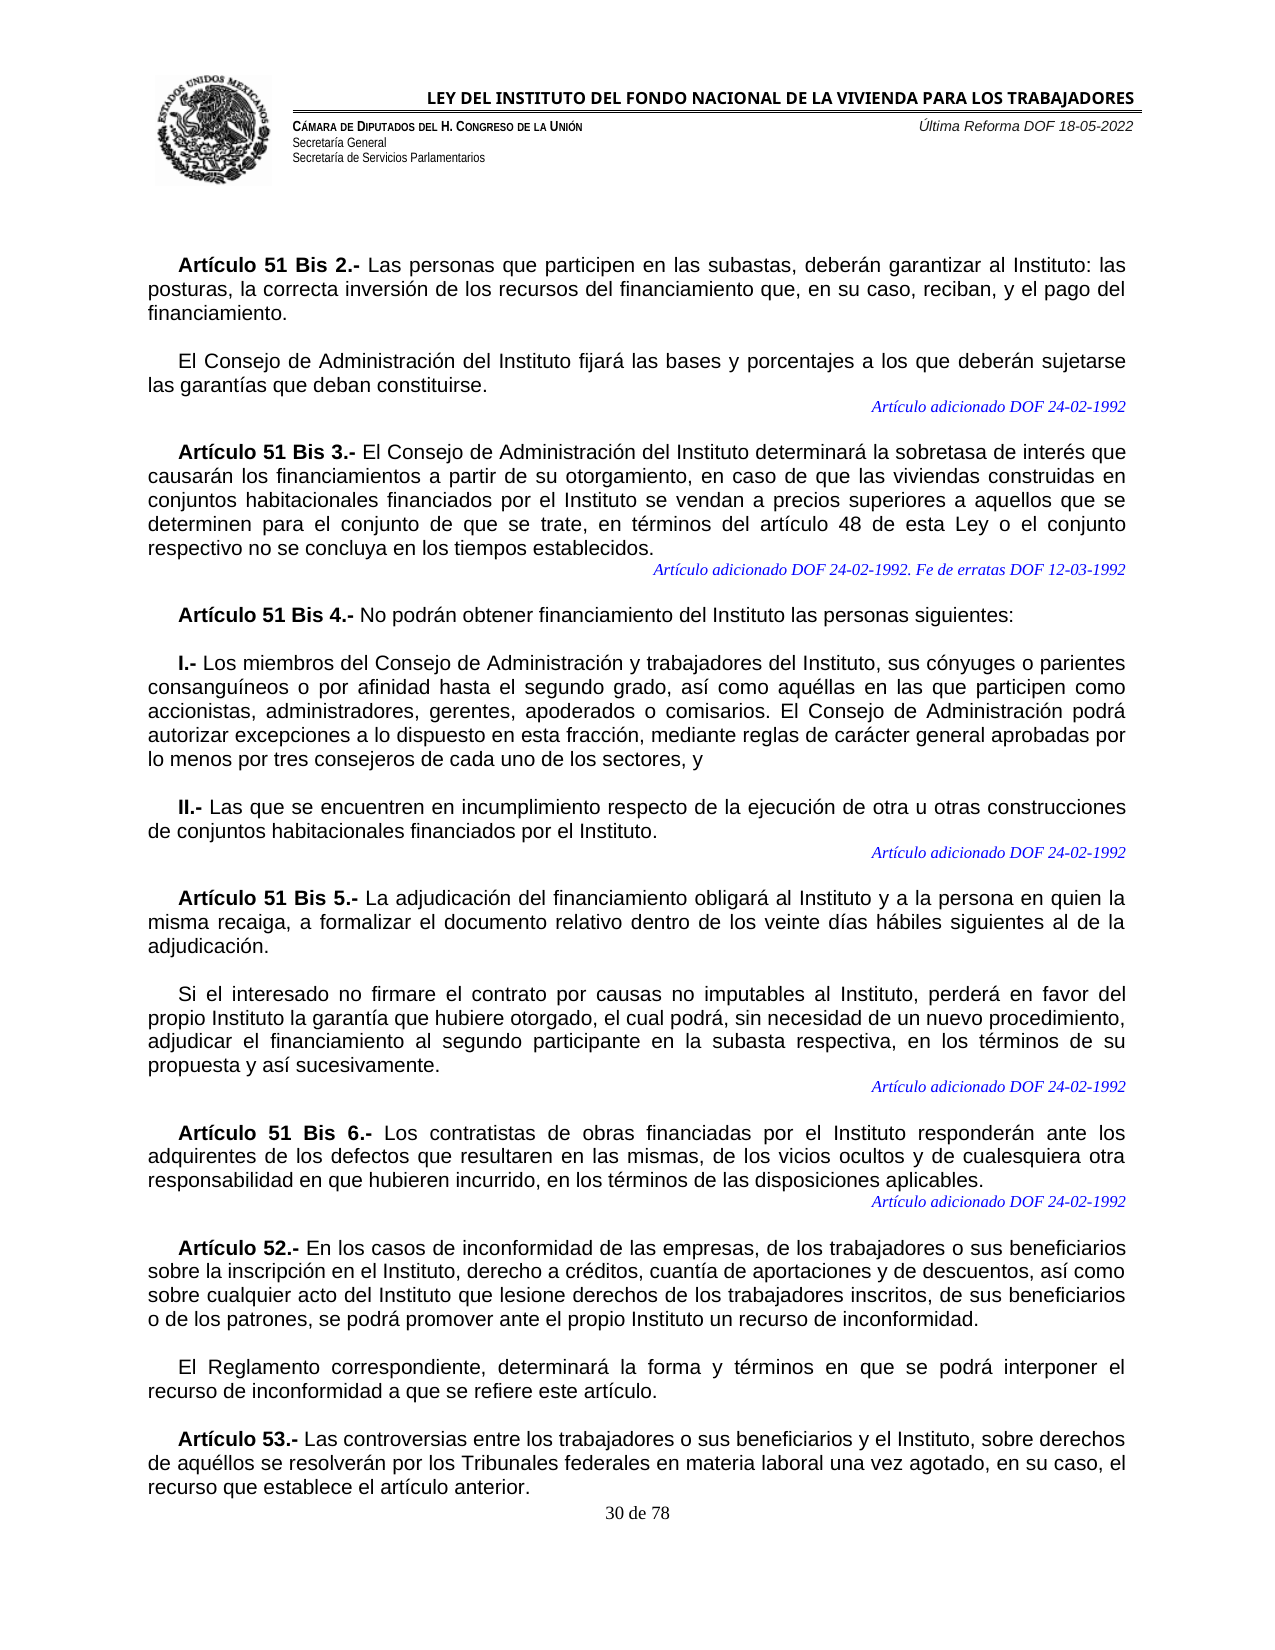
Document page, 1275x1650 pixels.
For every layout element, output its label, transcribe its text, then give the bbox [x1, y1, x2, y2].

text El Reglamento correspondiente, determinará la forma y términos en que se podrá interponer el recurso de inconformidad a que se refiere este artículo. [148, 1355, 1127, 1403]
text Artículo 52.- En los casos de inconformidad de las empresas, de los trabajadores o sus beneficiarios sobre la inscripción en el Instituto, derecho a créditos, cuantía de aportaciones y de descuentos, así como sobre cualquier acto del Instituto que lesione derechos de los trabajadores inscritos, de sus beneficiarios o de los patrones, se podrá promover ante el propio Instituto un recurso de inconformidad. [148, 1235, 1127, 1331]
text Artículo adicionado DOF 24-02-1992 [148, 842, 1127, 862]
text Artículo adicionado DOF 24-02-1992 [148, 397, 1127, 416]
text Artículo 51 Bis 5.- La adjudicación del financiamiento obligará al Instituto y a la persona en quien la misma recaiga, a formalizar el documento relativo dentro de los veinte días hábiles siguientes al de la adjudicación. [148, 886, 1127, 957]
text Artículo adicionado DOF 24-02-1992 [148, 1077, 1127, 1096]
text Artículo 51 Bis 2.- Las personas que participen en las subastas, deberán garantizar al Instituto: las posturas, la correcta inversión de los recursos del financiamiento que, en su caso, reciban, y el pago del financiamiento. [148, 253, 1127, 325]
text El Consejo de Administración del Instituto fijará las bases y porcentajes a los que deberán sujetarse las garantías que deban constituirse. [148, 349, 1127, 397]
text Artículo 51 Bis 6.- Los contratistas de obras financiadas por el Instituto responderán ante los adquirentes de los defectos que resultaren en las mismas, de los vicios ocultos y de cualesquiera otra responsabilidad en que hubieren incurrido, en los términos de las disposiciones aplicables. [148, 1120, 1127, 1192]
text II.- Las que se encuentren en incumplimiento respecto de la ejecución de otra u otras construcciones de conjuntos habitacionales financiados por el Instituto. [148, 794, 1127, 842]
text Artículo 51 Bis 4.- No podrán obtener financiamiento del Instituto las personas siguientes: [148, 603, 1127, 627]
text Artículo 51 Bis 3.- El Consejo de Administración del Instituto determinará la sobretasa de interés que causarán los financiamientos a partir de su otorgamiento, en caso de que las viviendas construidas en conjuntos habitacionales financiados por el Instituto se vendan a precios superiores a aquellos que se determinen para el conjunto de que se trate, en términos del artículo 48 de esta Ley o el conjunto respectivo no se concluya en los tiempos establecidos. [148, 440, 1127, 560]
text Artículo 53.- Las controversias entre los trabajadores o sus beneficiarios y el Instituto, sobre derechos de aquéllos se resolverán por los Tribunales federales en materia laboral una vez agotado, en su caso, el recurso que establece el artículo anterior. [148, 1427, 1127, 1499]
text Artículo adicionado DOF 24-02-1992. Fe de erratas DOF 12-03-1992 [148, 560, 1127, 579]
text Si el interesado no firmare el contrato por causas no imputables al Instituto, perderá en favor del propio Instituto la garantía que hubiere otorgado, el cual podrá, sin necesidad de un nuevo procedimiento, adjudicar el financiamiento al segundo participante en la subasta respectiva, en los términos de su propuesta y así sucesivamente. [148, 981, 1127, 1077]
text I.- Los miembros del Consejo de Administración y trabajadores del Instituto, sus cónyuges o parientes consanguíneos o por afinidad hasta el segundo grado, así como aquéllas en las que participen como accionistas, administradores, gerentes, apoderados o comisarios. El Consejo de Administración podrá autorizar excepciones a lo dispuesto en esta fracción, mediante reglas de carácter general aprobadas por lo menos por tres consejeros de cada uno de los sectores, y [148, 651, 1127, 771]
text Artículo adicionado DOF 24-02-1992 [148, 1192, 1127, 1211]
